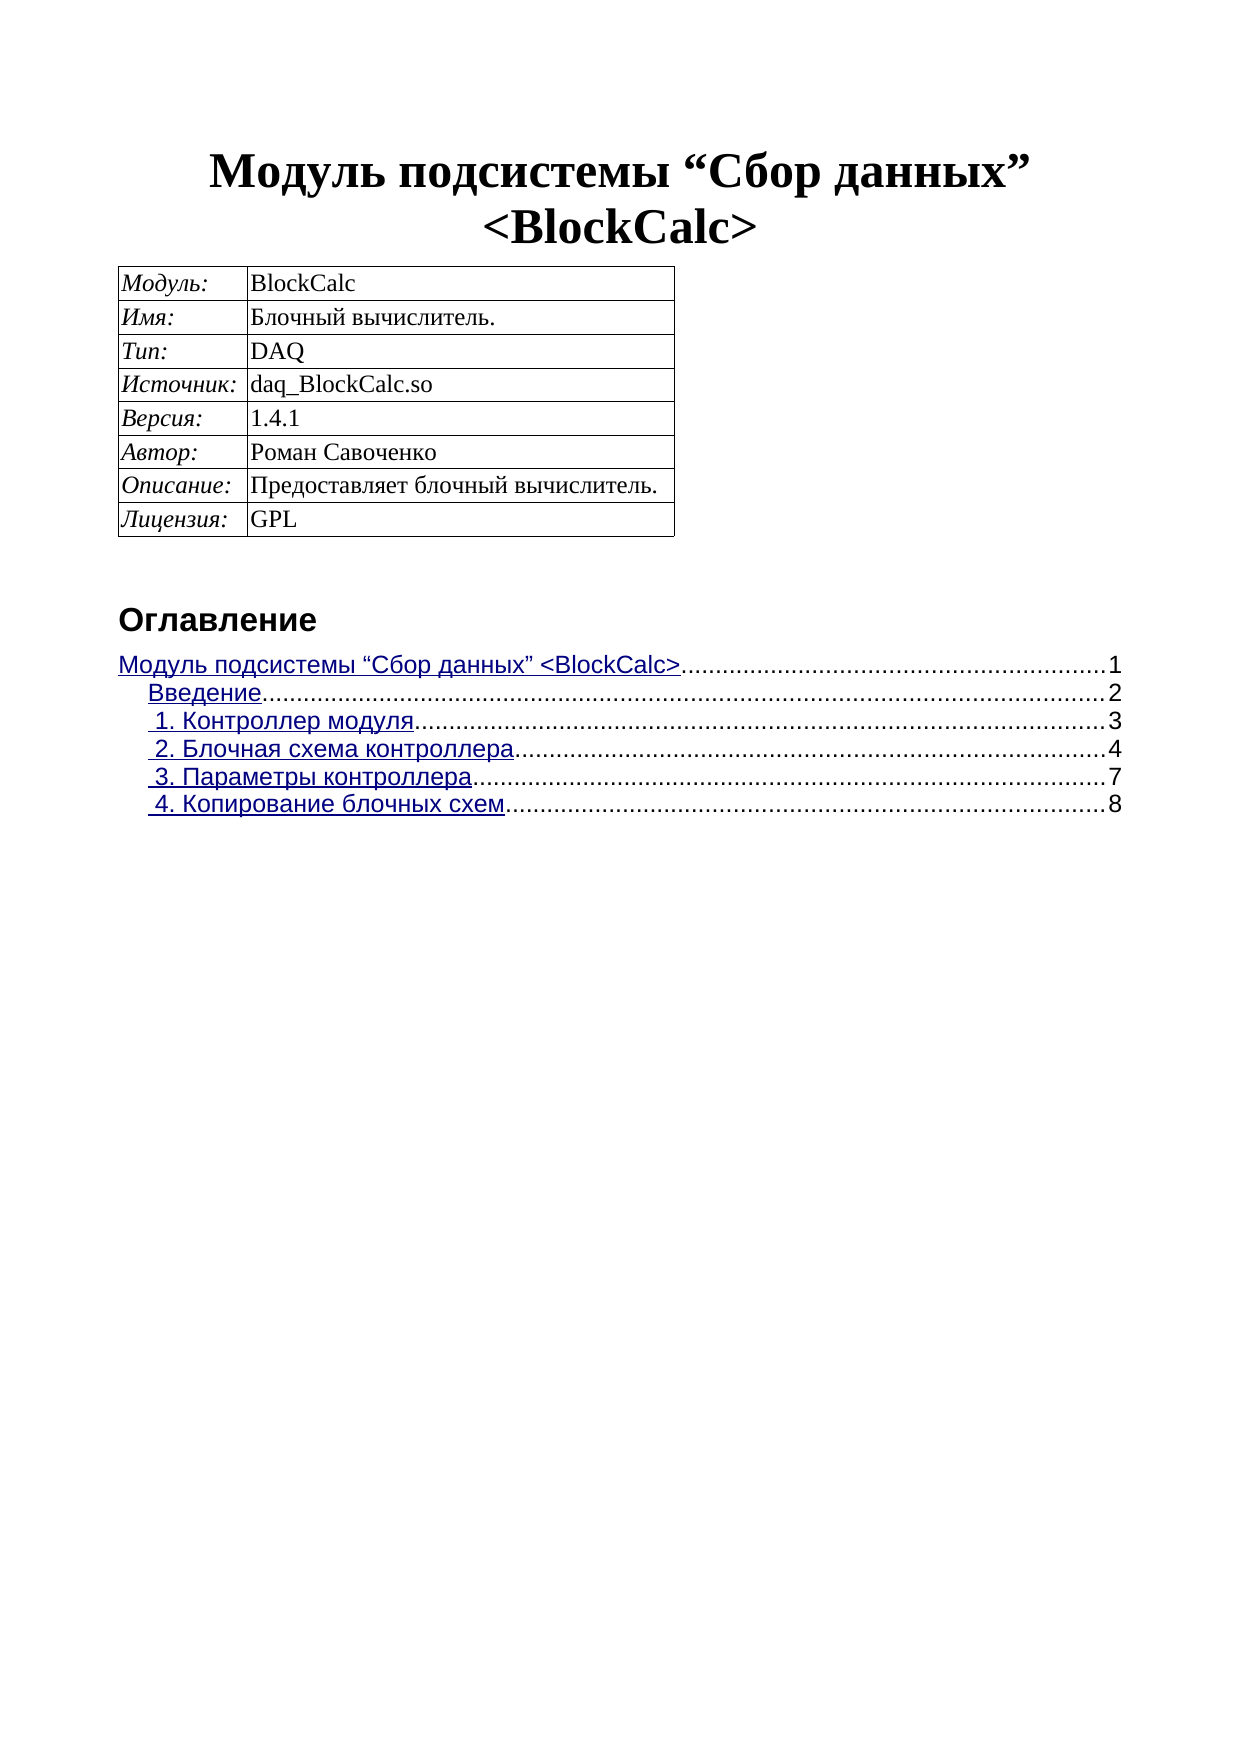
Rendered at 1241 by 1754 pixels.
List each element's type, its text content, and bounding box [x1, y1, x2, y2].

table_cell Тип: [119, 335, 247, 367]
text 3. Параметры контроллера 7 [148, 762, 1122, 790]
table_cell Роман Савоченко [248, 436, 674, 468]
table_cell daq_BlockCalc.so [248, 369, 674, 401]
table_cell Источник: [119, 369, 247, 401]
text 2. Блочная схема контроллера 4 [148, 734, 1122, 762]
text 4. Копирование блочных схем 8 [148, 790, 1122, 818]
subtitle Оглавление [118, 601, 1122, 638]
table_cell Предоставляет блочный вычислитель. [248, 469, 674, 502]
table_cell Автор: [119, 436, 247, 468]
subtitle Модуль подсистемы “Сбор данных” <BlockCalc> [118, 143, 1122, 254]
table_header BlockCalc [248, 267, 674, 300]
table_cell Версия: [119, 402, 247, 435]
text Модуль подсистемы “Сбор данных” <BlockCalc> 1 [118, 651, 1122, 679]
table_cell Лицензия: [119, 503, 247, 536]
table_cell DAQ [248, 335, 674, 367]
table_cell Блочный вычислитель. [248, 301, 674, 334]
table_header Модуль: [119, 267, 247, 300]
table_cell Имя: [119, 301, 247, 334]
table_cell GPL [248, 503, 674, 536]
table_cell Описание: [119, 469, 247, 502]
text Введение 2 [148, 679, 1122, 707]
table_cell 1.4.1 [248, 402, 674, 435]
text 1. Контроллер модуля 3 [148, 707, 1122, 734]
